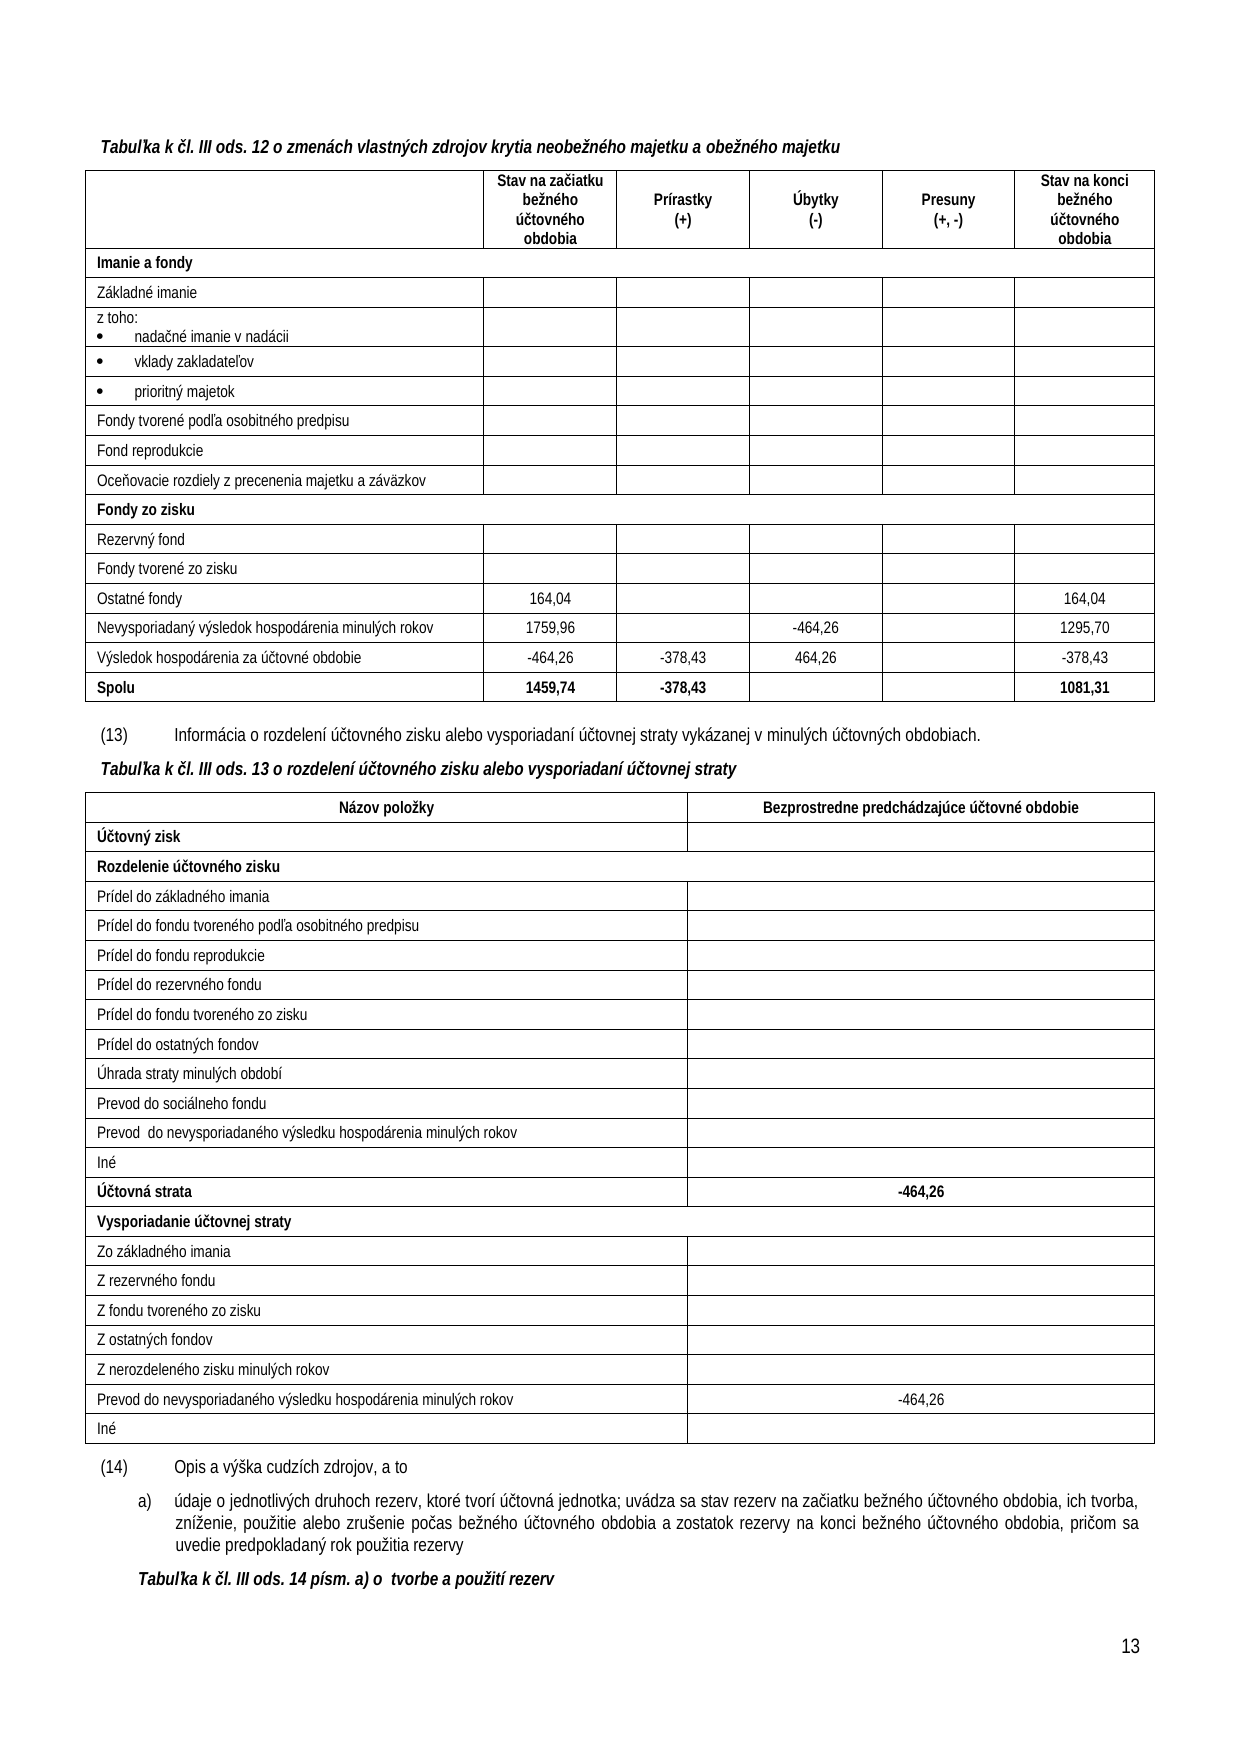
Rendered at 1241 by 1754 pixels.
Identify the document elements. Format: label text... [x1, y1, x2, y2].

table_cell 164,04 [1015, 584, 1154, 612]
table_cell [883, 584, 1014, 612]
table_cell [484, 377, 616, 405]
text Tabuľka k čl. III ods. 14 písm. a) o tvorbe a použití rezerv [138, 1568, 1140, 1589]
table_cell Prídel do ostatných fondov [86, 1030, 687, 1058]
table_cell [1015, 347, 1154, 376]
table_cell [750, 466, 882, 494]
table_cell [1015, 278, 1154, 307]
table_cell [883, 614, 1014, 642]
table_cell Účtovný zisk [86, 823, 687, 851]
table_cell -378,43 [1015, 643, 1154, 672]
table_cell -464,26 [688, 1385, 1154, 1413]
table_cell [750, 278, 882, 307]
table_cell [750, 406, 882, 435]
table_cell [750, 377, 882, 405]
table_cell [883, 554, 1014, 583]
table_cell [617, 347, 749, 376]
table_cell [617, 436, 749, 464]
table_cell 464,26 [750, 643, 882, 672]
table_cell [883, 643, 1014, 672]
table_cell Prídel do základného imania [86, 882, 687, 910]
table_cell Fondy tvorené zo zisku [86, 554, 483, 583]
table_cell [750, 436, 882, 464]
table_cell [484, 406, 616, 435]
table_cell Vysporiadanie účtovnej straty [86, 1207, 1154, 1236]
table_cell [688, 1059, 1154, 1088]
table_cell [688, 971, 1154, 999]
table_cell [617, 525, 749, 553]
table_cell Zo základného imania [86, 1237, 687, 1265]
table_cell Úhrada straty minulých období [86, 1059, 687, 1088]
table_cell [883, 436, 1014, 464]
list Informácia o rozdelení účtovného zisku alebo vysporiadaní účtovnej straty vykázanej v minulých účtovných obdobiach. [100, 724, 1140, 745]
table_cell [688, 1000, 1154, 1029]
table_cell Rozdelenie účtovného zisku [86, 852, 1154, 881]
table_cell 1295,70 [1015, 614, 1154, 642]
table_cell Prídel do fondu reprodukcie [86, 941, 687, 969]
table_cell [484, 436, 616, 464]
table_cell [1015, 308, 1154, 346]
text Tabuľka k čl. III ods. 12 o zmenách vlastných zdrojov krytia neobežného majetku a obežného majetku [100, 136, 1140, 157]
table_cell [688, 1355, 1154, 1384]
table_header Presuny (+, -) [883, 171, 1014, 248]
table_cell [688, 1089, 1154, 1117]
table_cell vklady zakladateľov [86, 347, 483, 376]
table_cell 1081,31 [1015, 673, 1154, 701]
table_cell Z ostatných fondov [86, 1326, 687, 1354]
table_cell Z nerozdeleného zisku minulých rokov [86, 1355, 687, 1384]
table_cell [1015, 525, 1154, 553]
table_cell [484, 347, 616, 376]
table_cell Fondy zo zisku [86, 495, 1154, 524]
table_cell [688, 1119, 1154, 1147]
table_cell Rezervný fond [86, 525, 483, 553]
table_header Stav na začiatku bežného účtovného obdobia [484, 171, 616, 248]
table_header Bezprostredne predchádzajúce účtovné obdobie [688, 793, 1154, 822]
table_cell -378,43 [617, 673, 749, 701]
table_cell [750, 525, 882, 553]
table_cell Iné [86, 1148, 687, 1177]
table_cell [484, 525, 616, 553]
table_cell [688, 823, 1154, 851]
table_cell [688, 1266, 1154, 1295]
table_cell z toho: nadačné imanie v nadácii [86, 308, 483, 346]
table_cell [688, 1030, 1154, 1058]
table_cell [484, 466, 616, 494]
table_cell [883, 673, 1014, 701]
table_cell [617, 377, 749, 405]
table_cell [617, 466, 749, 494]
table_cell -464,26 [484, 643, 616, 672]
table_cell [883, 308, 1014, 346]
table_header Úbytky (-) [750, 171, 882, 248]
table_cell Oceňovacie rozdiely z precenenia majetku a záväzkov [86, 466, 483, 494]
table_header Názov položky [86, 793, 687, 822]
table_cell [617, 584, 749, 612]
table_cell [617, 554, 749, 583]
table_cell [688, 1326, 1154, 1354]
table_cell [750, 673, 882, 701]
table_cell [688, 1414, 1154, 1443]
table_cell -378,43 [617, 643, 749, 672]
table_cell Z rezervného fondu [86, 1266, 687, 1295]
table_cell [688, 1237, 1154, 1265]
table_cell Účtovná strata [86, 1178, 687, 1206]
table_cell [750, 308, 882, 346]
table_cell Prídel do fondu tvoreného podľa osobitného predpisu [86, 911, 687, 940]
table_cell [883, 278, 1014, 307]
table_cell [750, 347, 882, 376]
table_cell [688, 882, 1154, 910]
table_cell Prevod do nevysporiadaného výsledku hospodárenia minulých rokov [86, 1385, 687, 1413]
table_cell [883, 347, 1014, 376]
table_cell prioritný majetok [86, 377, 483, 405]
table_cell [484, 554, 616, 583]
table_cell [1015, 466, 1154, 494]
table_cell 1759,96 [484, 614, 616, 642]
text Tabuľka k čl. III ods. 13 o rozdelení účtovného zisku alebo vysporiadaní účtovnej straty [100, 758, 1140, 779]
table_cell Spolu [86, 673, 483, 701]
table_cell [883, 406, 1014, 435]
table_cell [617, 278, 749, 307]
table_cell Prevod do sociálneho fondu [86, 1089, 687, 1117]
list údaje o jednotlivých druhoch rezerv, ktoré tvorí účtovná jednotka; uvádza sa stav rezerv na začiatku bežného účtovného obdobia, ich tvorba, zníženie, použitie alebo zrušenie počas bežného účtovného obdobia a zostatok rezervy na konci bežného účtovného obdobia, pričom sa uvedie predpokladaný rok použitia rezervy [138, 1490, 1140, 1555]
table_cell [883, 466, 1014, 494]
table_cell Prevod do nevysporiadaného výsledku hospodárenia minulých rokov [86, 1119, 687, 1147]
table_cell [484, 308, 616, 346]
table_cell Z fondu tvoreného zo zisku [86, 1296, 687, 1324]
table_cell [750, 584, 882, 612]
table_cell Imanie a fondy [86, 249, 1154, 277]
table_cell 1459,74 [484, 673, 616, 701]
table_cell -464,26 [750, 614, 882, 642]
table_cell Iné [86, 1414, 687, 1443]
table_cell Prídel do fondu tvoreného zo zisku [86, 1000, 687, 1029]
table_cell [688, 1296, 1154, 1324]
table_cell [883, 525, 1014, 553]
table_cell [688, 941, 1154, 969]
table_cell Fond reprodukcie [86, 436, 483, 464]
table_cell Nevysporiadaný výsledok hospodárenia minulých rokov [86, 614, 483, 642]
table_cell [1015, 406, 1154, 435]
table_cell [688, 1148, 1154, 1177]
table_cell Prídel do rezervného fondu [86, 971, 687, 999]
table_cell [617, 614, 749, 642]
table_cell [617, 308, 749, 346]
table_cell [484, 278, 616, 307]
table_cell Výsledok hospodárenia za účtovné obdobie [86, 643, 483, 672]
table_cell Základné imanie [86, 278, 483, 307]
table_cell [1015, 554, 1154, 583]
table_header Stav na konci bežného účtovného obdobia [1015, 171, 1154, 248]
table_cell [750, 554, 882, 583]
table_cell [1015, 436, 1154, 464]
table_cell Fondy tvorené podľa osobitného predpisu [86, 406, 483, 435]
table_cell -464,26 [688, 1178, 1154, 1206]
table_header [86, 171, 483, 248]
table_cell [688, 911, 1154, 940]
table_cell [1015, 377, 1154, 405]
table_cell [617, 406, 749, 435]
table_cell Ostatné fondy [86, 584, 483, 612]
table_cell [883, 377, 1014, 405]
list Opis a výška cudzích zdrojov, a to [100, 1456, 1140, 1478]
table_cell 164,04 [484, 584, 616, 612]
table_header Prírastky (+) [617, 171, 749, 248]
